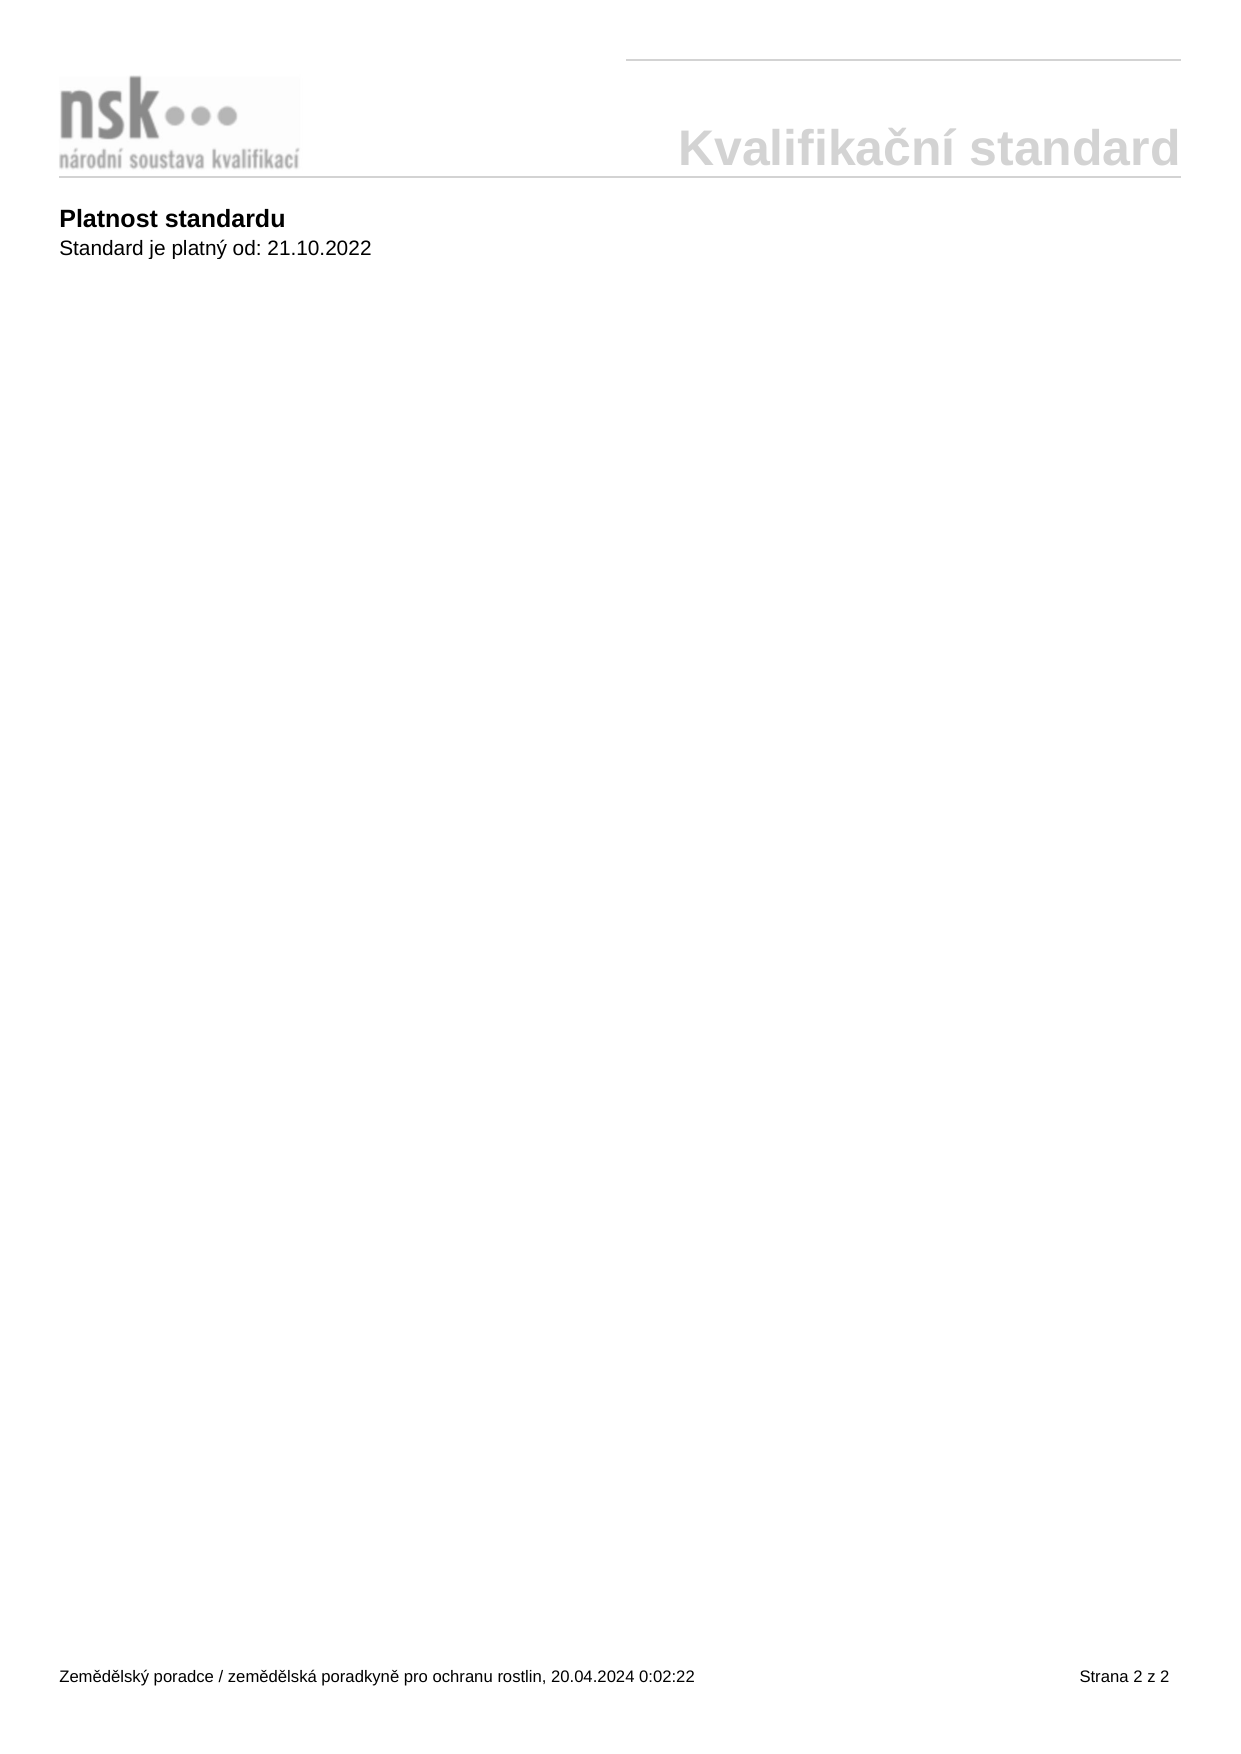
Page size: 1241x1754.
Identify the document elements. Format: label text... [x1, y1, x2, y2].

table_cell [484, 259, 620, 559]
table_cell [484, 171, 620, 176]
table_cell [484, 559, 620, 859]
table_cell [1169, 194, 1181, 200]
table_cell [621, 59, 626, 170]
table_cell [862, 559, 1093, 859]
table_cell [59, 1159, 483, 1409]
table_cell [620, 559, 626, 859]
table_cell [1169, 1159, 1181, 1409]
table_cell [1169, 859, 1181, 1159]
table_cell [59, 859, 483, 1159]
table_cell [1093, 1159, 1169, 1409]
table_cell [626, 1409, 862, 1658]
table_cell [1169, 1409, 1181, 1658]
table_cell [1093, 859, 1169, 1159]
table_cell [862, 194, 1093, 200]
table_cell [59, 259, 483, 559]
picture [58, 59, 621, 171]
table_cell [626, 259, 862, 559]
table_cell [1169, 259, 1181, 559]
table_cell Platnost standardu [59, 200, 1181, 236]
table_cell [620, 1159, 626, 1409]
table_cell [484, 194, 620, 200]
table_cell [59, 194, 483, 200]
table_cell [862, 1409, 1093, 1658]
table_cell Kvalifikační standard [626, 61, 1181, 176]
table_cell [1093, 559, 1169, 859]
table_cell [626, 859, 862, 1159]
table_cell [59, 171, 483, 176]
table_cell Standard je platný od: 21.10.2022 [59, 236, 1181, 259]
table_cell [862, 1159, 1093, 1409]
table_cell [484, 859, 620, 1159]
table_cell [1093, 259, 1169, 559]
table_cell [484, 1409, 620, 1658]
table_cell Zemědělský poradce / zemědělská poradkyně pro ochranu rostlin, 20.04.2024 0:02:22 [59, 1658, 862, 1694]
table_cell [1093, 1409, 1169, 1658]
table_cell [620, 859, 626, 1159]
table_cell [862, 259, 1093, 559]
table_cell [1093, 194, 1169, 200]
table_cell [620, 259, 626, 559]
table_cell [59, 559, 483, 859]
table_cell Strana 2 z 2 [862, 1658, 1169, 1694]
table_cell [626, 559, 862, 859]
table_cell [626, 1159, 862, 1409]
table_cell [862, 859, 1093, 1159]
table_cell [59, 1409, 483, 1658]
table_cell [626, 194, 862, 200]
table_cell [59, 178, 1181, 194]
table_cell [1169, 559, 1181, 859]
table_cell [484, 1159, 620, 1409]
table_cell [1169, 1658, 1181, 1694]
table_cell [620, 1409, 626, 1658]
